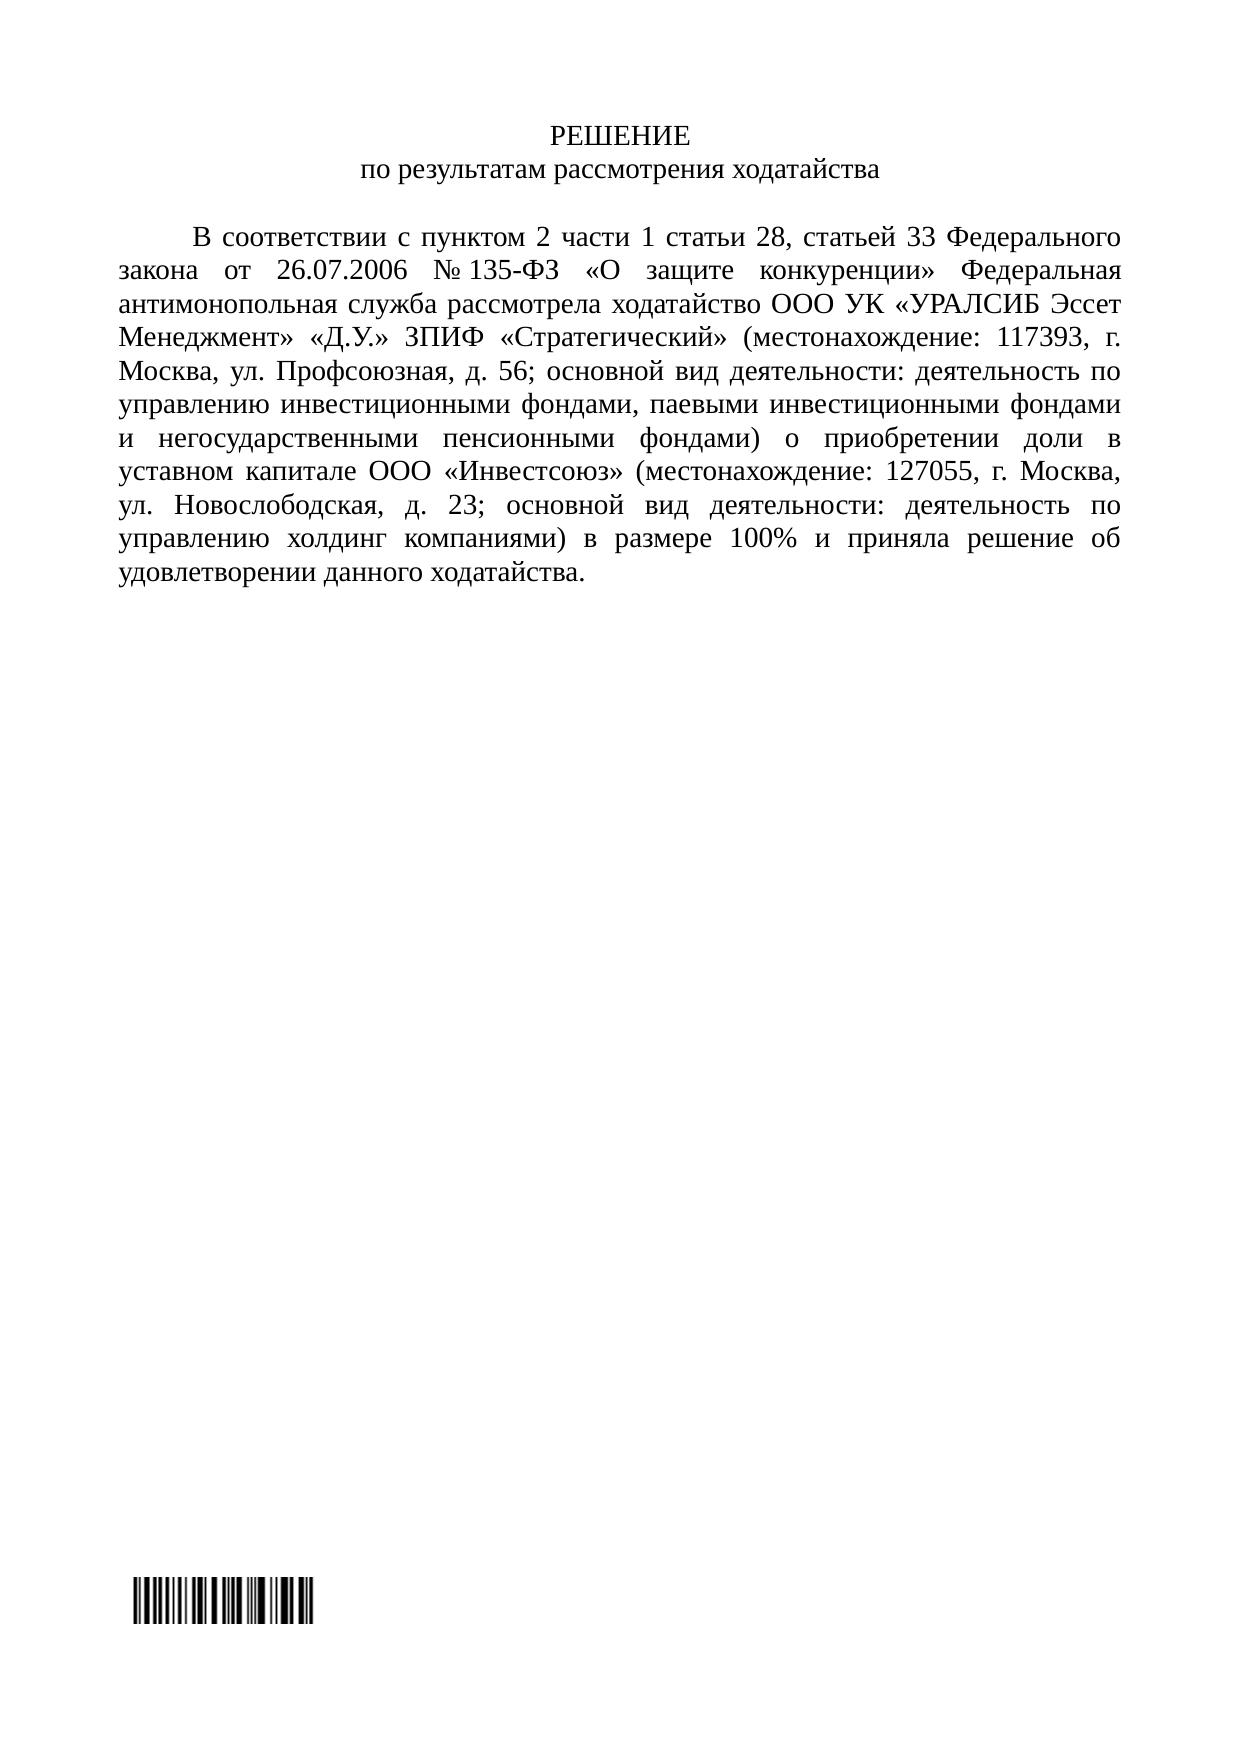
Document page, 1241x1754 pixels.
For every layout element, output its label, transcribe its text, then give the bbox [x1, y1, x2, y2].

text по результатам рассмотрения ходатайства [118, 152, 1122, 185]
text В соответствии с пунктом 2 части 1 статьи 28, статьей 33 Федерального закона от 26.07.2006 № 135-ФЗ «О защите конкуренции» Федеральная антимонопольная служба рассмотрела ходатайство ООО УК «УРАЛСИБ Эссет Менеджмент» «Д.У.» ЗПИФ «Стратегический» (местонахождение: 117393, г. Москва, ул. Профсоюзная, д. 56; основной вид деятельности: деятельность по управлению инвестиционными фондами, паевыми инвестиционными фондами и негосударственными пенсионными фондами) о приобретении доли в уставном капитале ООО «Инвестсоюз» (местонахождение: 127055, г. Москва, ул. Новослободская, д. 23; основной вид деятельности: деятельность по управлению холдинг компаниями) в размере 100% и приняла решение об удовлетворении данного ходатайства. [118, 219, 1122, 588]
picture [118, 1577, 331, 1624]
text РЕШЕНИЕ [118, 118, 1122, 152]
